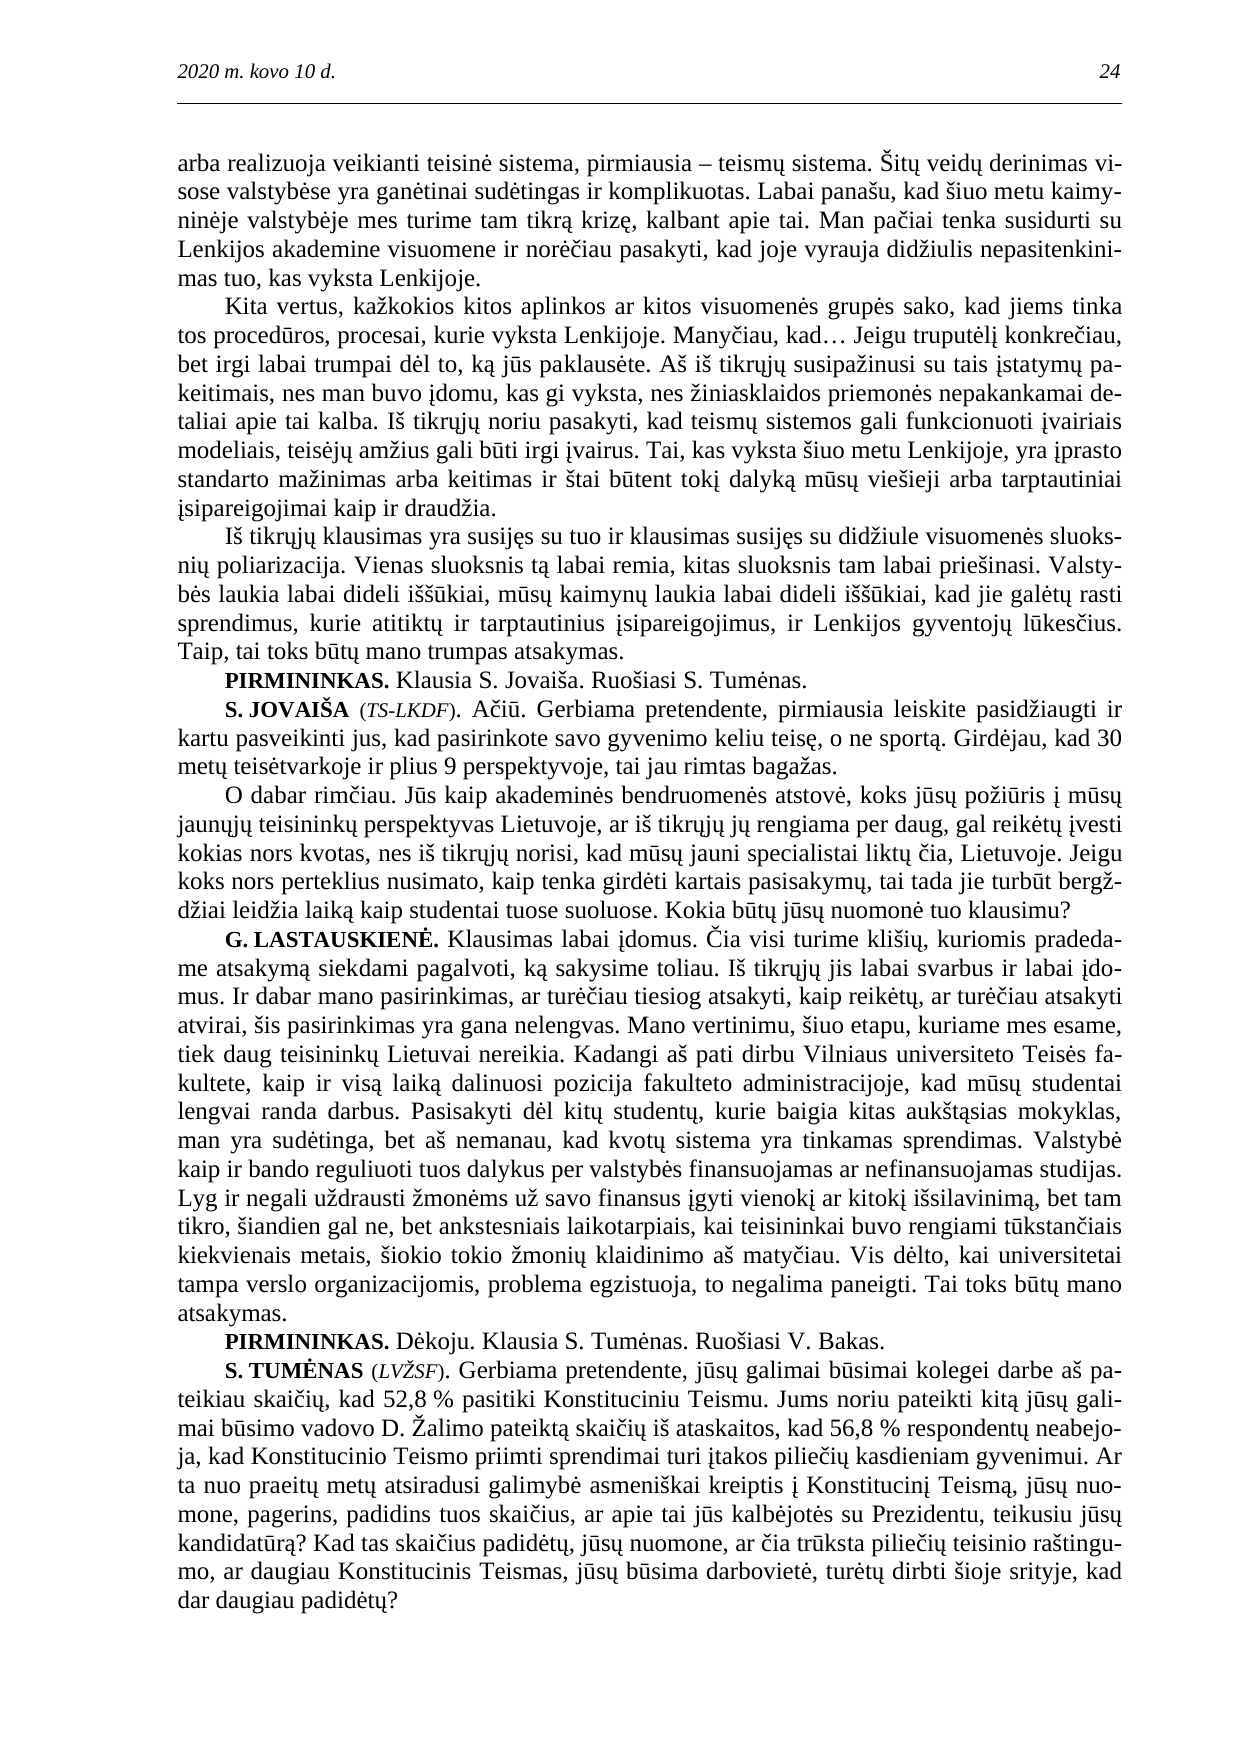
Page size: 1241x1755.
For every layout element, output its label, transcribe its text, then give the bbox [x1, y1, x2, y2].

text O da­bar rim­čiau. Jūs kaip aka­de­mi­nės ben­druo­me­nės at­sto­vė, koks jū­sų po­žiū­ris į mū­sų jau­nų­jų tei­si­nin­kų per­spek­ty­vas Lie­tu­vo­je, ar iš tik­rų­jų jų ren­gia­ma per daug, gal rei­kė­tų įves­ti ko­kias nors kvo­tas, nes iš tik­rų­jų no­ri­si, kad mū­sų jau­ni spe­cia­lis­tai lik­tų čia, Lie­tu­vo­je. Jei­gu koks nors per­tek­lius nu­si­ma­to, kaip ten­ka gir­dė­ti kar­tais pa­si­sa­ky­mų, tai ta­da jie tur­būt bergž­džiai lei­džia lai­ką kaip stu­den­tai tuo­se suo­luo­se. Ko­kia bū­tų jū­sų nuo­mo­nė tuo klau­si­mu? [177, 780, 1122, 924]
text ar­ba re­a­li­zuo­ja vei­kian­ti tei­si­nė sis­te­ma, pir­miau­sia – teis­mų sis­te­ma. Ši­tų vei­dų de­ri­ni­mas vi­so­se vals­ty­bė­se yra ga­nė­ti­nai su­dė­tin­gas ir kom­pli­kuo­tas. La­bai pa­na­šu, kad šiuo me­tu kai­my­ni­nė­je vals­ty­bė­je mes tu­ri­me tam tik­rą kri­zę, kal­bant apie tai. Man pa­čiai ten­ka su­si­dur­ti su Len­ki­jos aka­de­mi­ne vi­suo­me­ne ir no­rė­čiau pa­sa­ky­ti, kad jo­je vy­rau­ja di­džiu­lis ne­pa­si­ten­ki­ni­mas tuo, kas vyks­ta Len­ki­jo­je. [177, 148, 1122, 291]
text PIRMININKAS. Dė­ko­ju. Klau­sia S. Tu­mė­nas. Ruo­šia­si V. Ba­kas. [177, 1326, 1122, 1355]
text Ki­ta ver­tus, kaž­ko­kios ki­tos ap­lin­kos ar ki­tos vi­suo­me­nės gru­pės sa­ko, kad jiems tin­ka tos pro­ce­dū­ros, pro­ce­sai, ku­rie vyks­ta Len­ki­jo­je. Ma­ny­čiau, kad… Jei­gu tru­pu­tė­lį kon­kre­čiau, bet ir­gi la­bai trum­pai dėl to, ką jūs pa­klau­sė­te. Aš iš tik­rų­jų su­si­pa­ži­nu­si su tais įsta­ty­mų pa­kei­ti­mais, nes man bu­vo įdo­mu, kas gi vyks­ta, nes ži­niask­lai­dos prie­mo­nės ne­pa­kan­ka­mai de­ta­liai apie tai kal­ba. Iš tik­rų­jų no­riu pa­sa­ky­ti, kad teis­mų sis­te­mos ga­li funk­cio­nuo­ti įvai­riais mo­de­liais, tei­sė­jų am­žius ga­li bū­ti ir­gi įvai­rus. Tai, kas vyks­ta šiuo me­tu Len­ki­jo­je, yra įpras­to stan­dar­to ma­ži­ni­mas ar­ba kei­ti­mas ir štai bū­tent to­kį da­ly­ką mū­sų vie­šie­ji ar­ba tarp­tau­ti­niai įsi­pa­rei­go­ji­mai kaip ir drau­džia. [177, 291, 1122, 521]
text PIRMININKAS. Klau­sia S. Jo­vai­ša. Ruo­šia­si S. Tu­mė­nas. [177, 665, 1122, 694]
text G. LASTAUSKIENĖ. Klau­si­mas la­bai įdo­mus. Čia vi­si tu­ri­me kli­šių, ku­rio­mis pra­de­da­me at­sa­ky­mą siek­da­mi pa­gal­vo­ti, ką sa­ky­si­me to­liau. Iš tik­rų­jų jis la­bai svar­bus ir la­bai įdo­mus. Ir da­bar ma­no pa­si­rin­ki­mas, ar tu­rė­čiau tie­siog at­sa­ky­ti, kaip rei­kė­tų, ar tu­rė­čiau at­sa­ky­ti at­vi­rai, šis pa­si­rin­ki­mas yra ga­na ne­leng­vas. Ma­no ver­ti­ni­mu, šiuo eta­pu, ku­ria­me mes esa­me, tiek daug tei­si­nin­kų Lie­tu­vai ne­rei­kia. Ka­dan­gi aš pa­ti dir­bu Vil­niaus uni­ver­si­te­to Tei­sės fa­kul­te­te, kaip ir vi­są lai­ką da­li­nuo­si po­zi­ci­ja fa­kul­te­to ad­mi­nist­ra­ci­jo­je, kad mū­sų stu­den­tai leng­vai ran­da dar­bus. Pa­si­sa­ky­ti dėl ki­tų stu­den­tų, ku­rie bai­gia ki­tas aukš­tą­sias mo­kyk­las, man yra su­dė­tin­ga, bet aš ne­ma­nau, kad kvo­tų sis­te­ma yra tin­ka­mas spren­di­mas. Vals­ty­bė kaip ir ban­do re­gu­liuo­ti tuos da­ly­kus per vals­ty­bės fi­nan­suo­ja­mas ar ne­fi­nan­suo­ja­mas stu­di­jas. Lyg ir ne­ga­li už­draus­ti žmo­nėms už sa­vo fi­nan­sus įgy­ti vie­no­kį ar ki­to­kį iš­si­la­vi­ni­mą, bet tam tik­ro, šian­dien gal ne, bet anks­tes­niais lai­ko­tar­piais, kai tei­si­nin­kai bu­vo ren­gia­mi tūks­tan­čiais kiek­vie­nais me­tais, šio­kio to­kio žmo­nių klai­di­ni­mo aš ma­ty­čiau. Vis dėl­to, kai uni­ver­si­te­tai tam­pa ver­slo or­ga­ni­za­ci­jo­mis, pro­ble­ma eg­zis­tuo­ja, to ne­ga­li­ma pa­neig­ti. Tai toks bū­tų ma­no at­sa­ky­mas. [177, 924, 1122, 1326]
text S. TUMĖNAS (LVŽSF). Ger­bia­ma pre­ten­den­te, jū­sų ga­li­mai bū­si­mai ko­le­gei dar­be aš pa­tei­kiau skai­čių, kad 52,8 % pa­si­ti­ki Kon­sti­tu­ci­niu Teis­mu. Jums no­riu pa­teik­ti ki­tą jū­sų ga­li­mai bū­si­mo va­do­vo D. Ža­li­mo pa­teik­tą skai­čių iš ata­skai­tos, kad 56,8 % res­pon­den­tų ne­abe­jo­ja, kad Kon­sti­tu­ci­nio Teis­mo pri­im­ti spren­di­mai tu­ri įta­kos pi­lie­čių kas­die­niam gy­ve­ni­mui. Ar ta nuo pra­ei­tų me­tų at­si­ra­du­si ga­li­my­bė as­me­niš­kai kreip­tis į Kon­sti­tu­ci­nį Teis­mą, jū­sų nuo­mo­ne, pa­ge­rins, pa­di­dins tuos skai­čius, ar apie tai jūs kal­bė­jo­tės su Pre­zi­den­tu, tei­ku­siu jū­sų kan­di­da­tū­rą? Kad tas skai­čius pa­di­dė­tų, jū­sų nuo­mo­ne, ar čia trūks­ta pi­lie­čių tei­si­nio raš­tin­gu­mo, ar dau­giau Kon­sti­tu­ci­nis Teis­mas, jū­sų bū­si­ma dar­bo­vie­tė, tu­rė­tų dirb­ti šio­je sri­ty­je, kad dar dau­giau pa­di­dė­tų? [177, 1355, 1122, 1614]
text S. JOVAIŠA (TS-LKDF). Ačiū. Ger­bia­ma pre­ten­den­te, pir­miau­sia leis­ki­te pa­si­džiaug­ti ir kar­tu pa­svei­kin­ti jus, kad pa­si­rin­ko­te sa­vo gy­ve­ni­mo ke­liu tei­sę, o ne spor­tą. Gir­dė­jau, kad 30 me­tų tei­sėt­var­ko­je ir plius 9 per­spek­ty­vo­je, tai jau rim­tas ba­ga­žas. [177, 694, 1122, 780]
text Iš tik­rų­jų klau­si­mas yra su­si­jęs su tuo ir klau­si­mas su­si­jęs su di­džiu­le vi­suo­me­nės sluoks­nių po­lia­ri­za­ci­ja. Vie­nas sluoks­nis tą la­bai re­mia, ki­tas sluoks­nis tam la­bai prie­ši­na­si. Vals­ty­bės lau­kia la­bai di­de­li iš­šū­kiai, mū­sų kai­my­nų lau­kia la­bai di­de­li iš­šū­kiai, kad jie ga­lė­tų ras­ti spren­di­mus, ku­rie ati­tik­tų ir tarp­tau­ti­nius įsi­pa­rei­go­ji­mus, ir Len­ki­jos gy­ven­to­jų lū­kes­čius. Taip, tai toks bū­tų ma­no trum­pas at­sa­ky­mas. [177, 521, 1122, 665]
